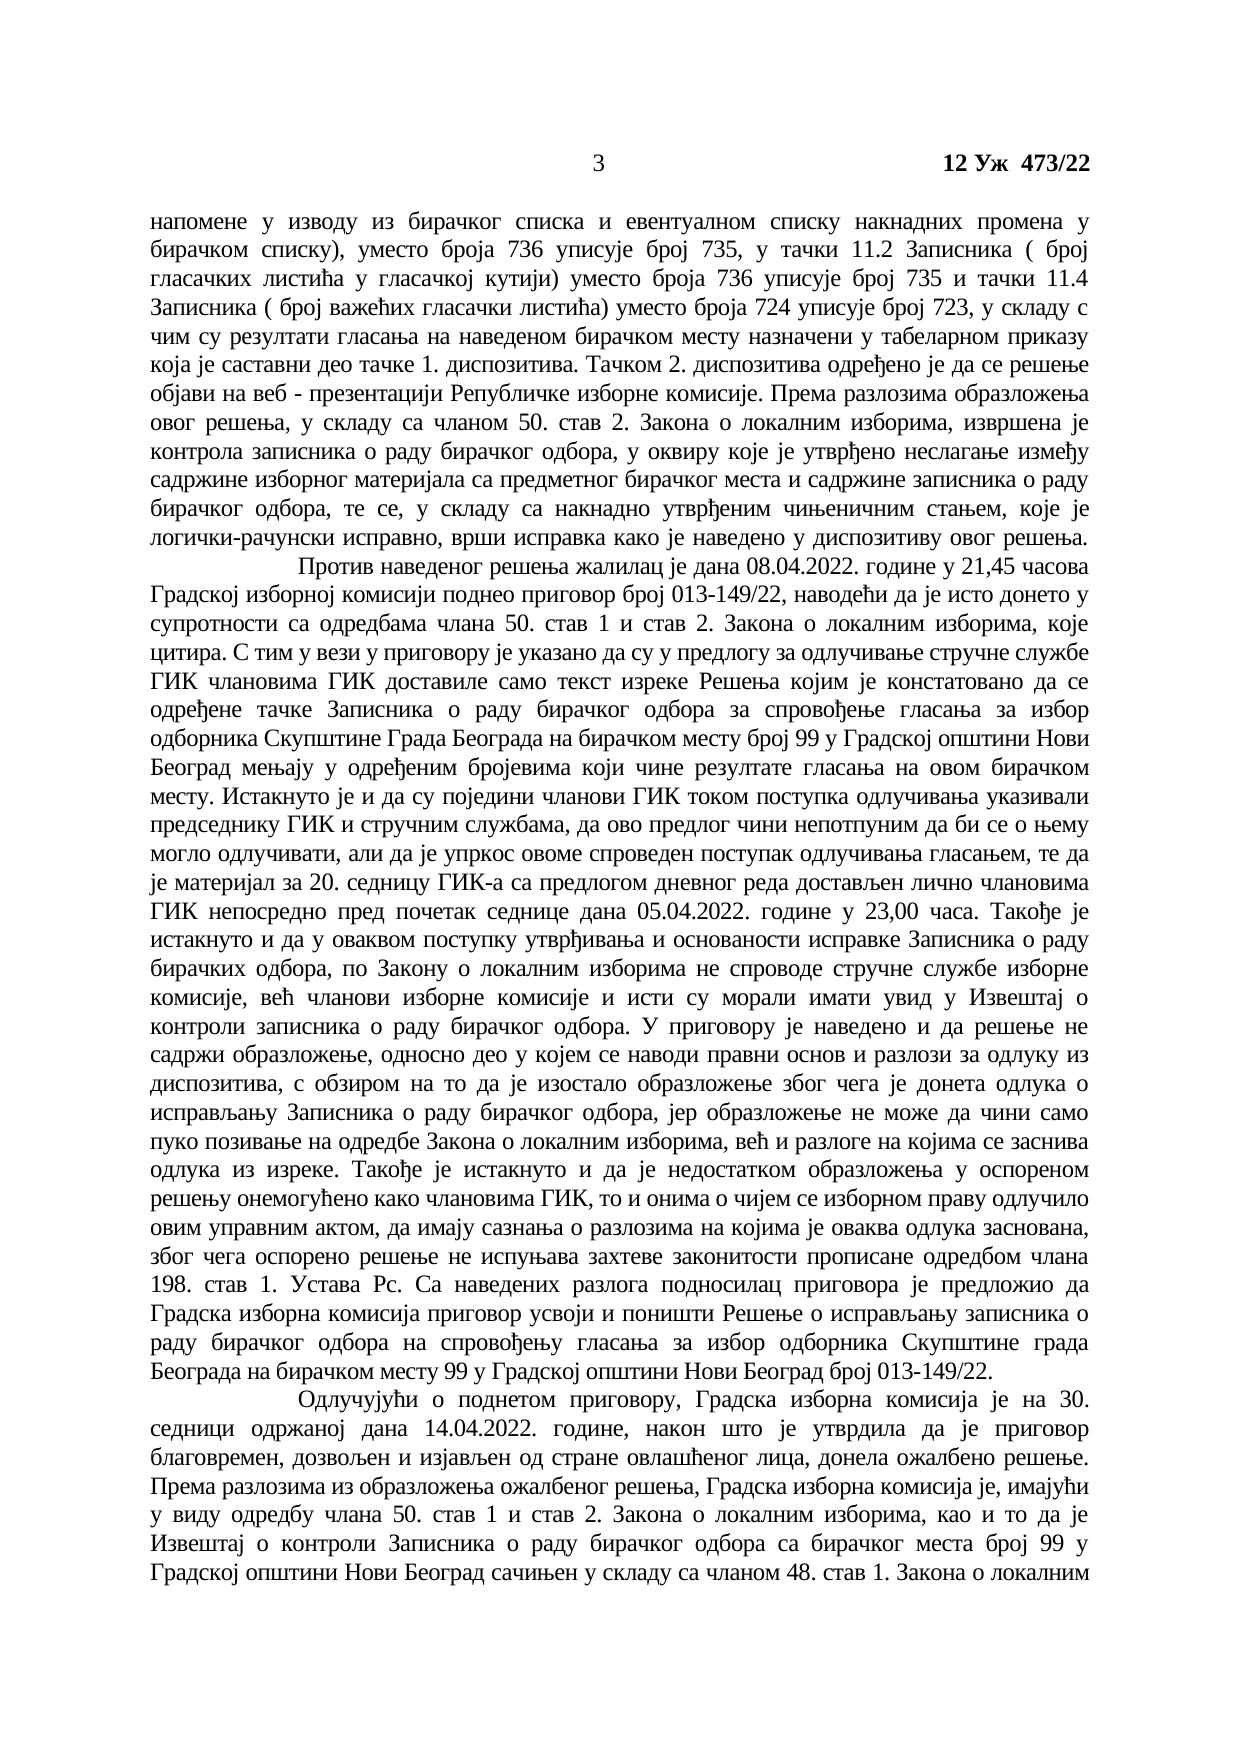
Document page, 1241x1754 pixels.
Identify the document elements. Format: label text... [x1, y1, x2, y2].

text напомене у изводу из бирачког списка и евентуалном списку накнадних промена у бирачком списку), уместо броја 736 уписује број 735, у тачки 11.2 Записника ( број гласачких листића у гласачкој кутији) уместо броја 736 уписује број 735 и тачки 11.4 Записника ( број важећих гласачки листића) уместо броја 724 уписује број 723, у складу с чим су резултати гласања на наведеном бирачком месту назначени у табеларном приказу која је саставни део тачке 1. диспозитива. Тачком 2. диспозитива одређено је да се решење објави на веб - презентацији Републичке изборне комисије. Према разлозима образложења овог решења, у складу са чланом 50. став 2. Закона о локалним изборима, извршена је контрола записника о раду бирачког одбора, у оквиру које је утврђено неслагање између садржине изборног материјала са предметног бирачког места и садржине записника о раду бирачког одбора, те се, у складу са накнадно утврђеним чињеничним стањем, које је логички-рачунски исправно, врши исправка како је наведено у диспозитиву овог решења. Против наведеног решења жалилац је дана 08.04.2022. године у 21,45 часова Градској изборној комисији поднео приговор број 013-149/22, наводећи да је исто донето у супротности са одредбама члана 50. став 1 и став 2. Закона о локалним изборима, које цитира. С тим у вези у приговору је указано да су у предлогу за одлучивање стручне службе ГИК члановима ГИК доставиле само текст изреке Решења којим је констатовано да се одређене тачке Записника о раду бирачког одбора за спровођење гласања за избор одборника Скупштине Града Београда на бирачком месту број 99 у Градској општини Нови Београд мењају у одређеним бројевима који чине резултате гласања на овом бирачком месту. Истакнуто је и да су поједини чланови ГИК током поступка одлучивања указивали председнику ГИК и стручним службама, да ово предлог чини непотпуним да би се о њему могло одлучивати, али да је упркос овоме спроведен поступак одлучивања гласањем, те да је материјал за 20. седницу ГИК-а са предлогом дневног реда достављен лично члановима ГИК непосредно пред почетак седнице дана 05.04.2022. године у 23,00 часа. Такође је истакнуто и да у оваквом поступку утврђивања и основаности исправке Записника о раду бирачких одбора, по Закону о локалним изборима не спроводе стручне службе изборне комисије, већ чланови изборне комисије и исти су морали имати увид у Извештај о контроли записника о раду бирачког одбора. У приговору је наведено и да решење не садржи образложење, односно део у којем се наводи правни основ и разлози за одлуку из диспозитива, с обзиром на то да је изостало образложење због чега је донета одлука о исправљању Записника о раду бирачког одбора, јер образложење не може да чини само пуко позивање на одредбе Закона о локалним изборима, већ и разлоге на којима се заснива одлука из изреке. Такође је истакнуто и да је недостатком образложења у оспореном решењу онемогућено како члановима ГИК, то и онима о чијем се изборном праву одлучило овим управним актом, да имају сазнања о разлозима на којима је оваква одлука заснована, због чега оспорено решење не испуњава захтеве законитости прописане одредбом члана 198. став 1. Устава Рс. Са наведених разлога подносилац приговора је предложио да Градска изборна комисија приговор усвоји и поништи Решење о исправљању записника о раду бирачког одбора на спровођењу гласања за избор одборника Скупштине града Београда на бирачком месту 99 у Градској општини Нови Београд број 013-149/22. [150, 206, 1090, 1384]
text Одлучујући о поднетом приговору, Градска изборна комисија је на 30. седници одржаној дана 14.04.2022. године, након што је утврдила да је приговор благовремен, дозвољен и изјављен од стране овлашћеног лица, донела ожалбено решење. Према разлозима из образложења ожалбеног решења, Градска изборна комисија је, имајући у виду одредбу члана 50. став 1 и став 2. Закона о локалним изборима, као и то да је Извештај о контроли Записника о раду бирачког одбора са бирачког места број 99 у Градској општини Нови Београд сачињен у складу са чланом 48. став 1. Закона о локалним [150, 1384, 1090, 1586]
